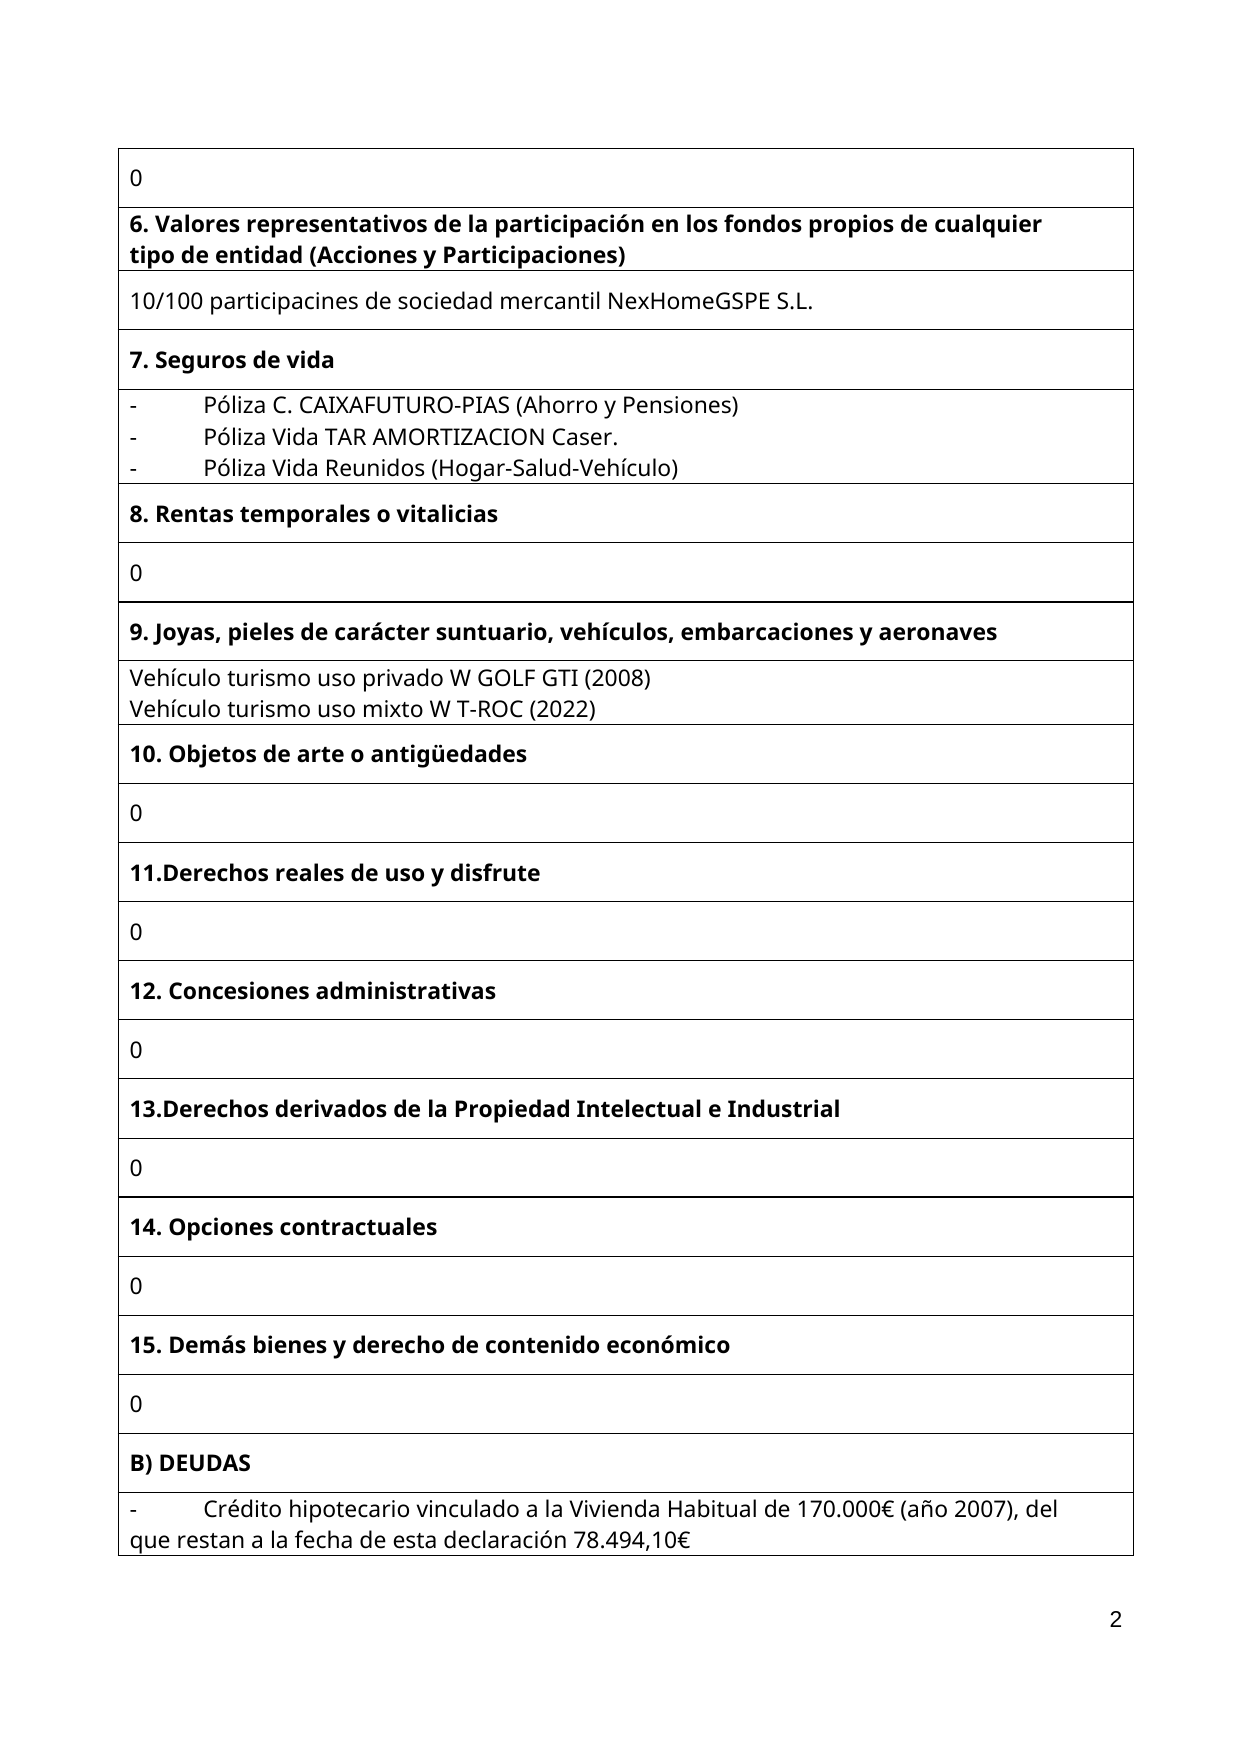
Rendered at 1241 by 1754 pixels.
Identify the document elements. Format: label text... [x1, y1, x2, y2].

table_cell Póliza C. CAIXAFUTURO-PIAS (Ahorro y Pensiones) Póliza Vida TAR AMORTIZACION Caser. Póliza Vida Reunidos (Hogar-Salud-Vehículo) [119, 390, 1133, 483]
table_cell 0 [119, 1375, 1133, 1433]
table_cell 6. Valores representativos de la participación en los fondos propios de cualquier tipo de entidad (Acciones y Participaciones) [119, 208, 1133, 270]
table_cell B) DEUDAS [119, 1434, 1133, 1492]
table_cell 0 [119, 902, 1133, 960]
table_cell 9. Joyas, pieles de carácter suntuario, vehículos, embarcaciones y aeronaves [119, 603, 1133, 660]
table_cell Vehículo turismo uso privado W GOLF GTI (2008) Vehículo turismo uso mixto W T-ROC (2022) [119, 661, 1133, 724]
table_cell 14. Opciones contractuales [119, 1198, 1133, 1256]
table_cell 10/100 participacines de sociedad mercantil NexHomeGSPE S.L. [119, 271, 1133, 329]
table_cell 8. Rentas temporales o vitalicias [119, 484, 1133, 542]
table_cell 0 [119, 149, 1133, 207]
table_cell Crédito hipotecario vinculado a la Vivienda Habitual de 170.000€ (año 2007), del que restan a la fecha de esta declaración 78.494,10€ [119, 1493, 1133, 1555]
table_cell 15. Demás bienes y derecho de contenido económico [119, 1316, 1133, 1374]
table_cell 0 [119, 1020, 1133, 1078]
table_cell 7. Seguros de vida [119, 330, 1133, 388]
table_cell 13.Derechos derivados de la Propiedad Intelectual e Industrial [119, 1079, 1133, 1137]
table_cell 0 [119, 1139, 1133, 1196]
table_cell 12. Concesiones administrativas [119, 961, 1133, 1019]
table_cell 11.Derechos reales de uso y disfrute [119, 843, 1133, 901]
table_cell 0 [119, 784, 1133, 842]
table_cell 0 [119, 543, 1133, 601]
table_cell 0 [119, 1257, 1133, 1314]
table_cell 10. Objetos de arte o antigüedades [119, 725, 1133, 783]
